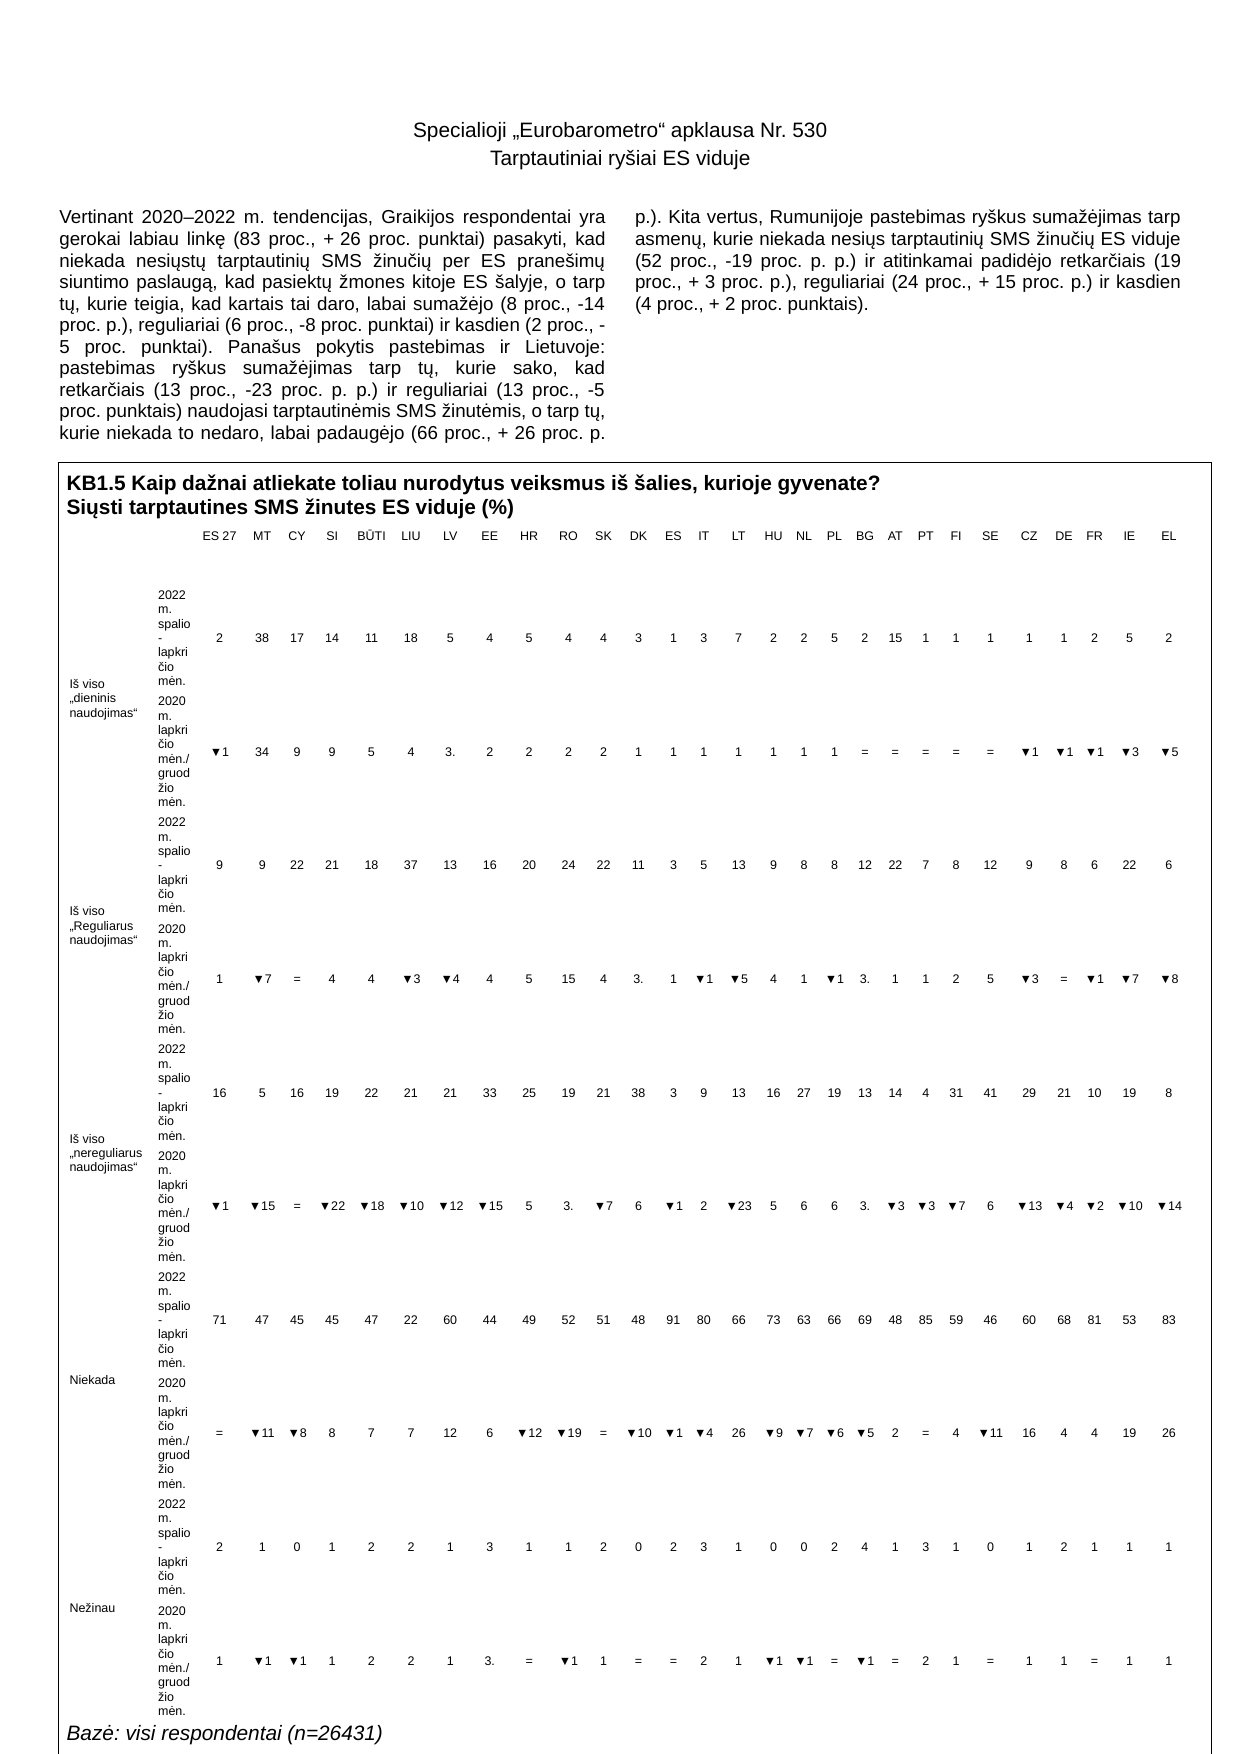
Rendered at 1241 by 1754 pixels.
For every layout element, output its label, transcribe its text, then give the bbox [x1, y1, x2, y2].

table_cell 1 [658, 691, 688, 812]
table_cell = [880, 1600, 910, 1721]
table_cell 2 [1149, 585, 1188, 691]
table_cell 83 [1149, 1266, 1188, 1373]
table_cell 44 [470, 1266, 509, 1373]
table_cell 1 [789, 691, 819, 812]
table_cell Iš viso „nereguliarus naudojimas“ [66, 1039, 155, 1266]
table_cell 1 [509, 1494, 549, 1600]
table_cell 1 [658, 585, 688, 691]
table_cell ▼11 [971, 1373, 1009, 1494]
table_cell ▼4 [1049, 1146, 1079, 1266]
table_cell 9 [688, 1039, 719, 1146]
table_cell ▼4 [430, 918, 470, 1039]
table_cell ▼11 [242, 1373, 282, 1494]
table_cell ▼2 [1079, 1146, 1109, 1266]
table_cell 45 [312, 1266, 351, 1373]
table_cell 2 [1049, 1494, 1079, 1600]
table_header SE [971, 519, 1009, 552]
table_cell 3 [470, 1494, 509, 1600]
table_cell 12 [430, 1373, 470, 1494]
table_cell 2 [880, 1373, 910, 1494]
table_cell 1 [880, 1494, 910, 1600]
table_cell 0 [758, 1494, 788, 1600]
table_cell 14 [880, 1039, 910, 1146]
table_cell 18 [391, 585, 430, 691]
table_cell 1 [312, 1600, 351, 1721]
table_cell 0 [971, 1494, 1009, 1600]
table_cell 1 [658, 918, 688, 1039]
table_cell 4 [549, 585, 588, 691]
table_cell 2022 m. spalio-lapkričio mėn. [155, 1039, 196, 1146]
table_cell 2022 m. spalio-lapkričio mėn. [155, 812, 196, 918]
table_cell Iš viso „Reguliarus naudojimas“ [66, 812, 155, 1039]
table_cell 22 [282, 812, 312, 918]
table_cell 1 [719, 691, 758, 812]
table_cell 5 [1110, 585, 1149, 691]
table_header HR [509, 519, 549, 552]
table_cell [658, 552, 688, 584]
table_cell ▼3 [880, 1146, 910, 1266]
table_header SI [312, 519, 351, 552]
table_cell 11 [619, 812, 658, 918]
table_cell ▼7 [242, 918, 282, 1039]
table_cell = [941, 691, 971, 812]
table_cell 5 [351, 691, 391, 812]
table_cell 1 [971, 585, 1009, 691]
table_header SK [588, 519, 618, 552]
table_cell 71 [196, 1266, 242, 1373]
table_cell 1 [1009, 1600, 1049, 1721]
table_header NL [789, 519, 819, 552]
table_cell 66 [819, 1266, 849, 1373]
table_cell 4 [470, 585, 509, 691]
table_cell [719, 552, 758, 584]
table_cell 7 [351, 1373, 391, 1494]
table_cell 9 [282, 691, 312, 812]
table_cell 9 [312, 691, 351, 812]
table_cell ▼1 [242, 1600, 282, 1721]
text KB1.5 Kaip dažnai atliekate toliau nurodytus veiksmus iš šalies, kurioje gyvenate? [66, 471, 1202, 495]
table_header PL [819, 519, 849, 552]
table_cell ▼3 [391, 918, 430, 1039]
table_cell [1009, 552, 1049, 584]
table_cell 3. [619, 918, 658, 1039]
table_cell 4 [312, 918, 351, 1039]
table_cell [470, 552, 509, 584]
text Siųsti tarptautines SMS žinutes ES viduje (%) [66, 495, 1202, 519]
table_cell = [1049, 918, 1079, 1039]
table_cell 47 [351, 1266, 391, 1373]
table_header BG [850, 519, 880, 552]
table_cell 2020 m. lapkričio mėn./gruodžio mėn. [155, 1600, 196, 1721]
table_header IT [688, 519, 719, 552]
table_cell 5 [509, 1146, 549, 1266]
table_cell 4 [351, 918, 391, 1039]
table_cell ▼14 [1149, 1146, 1188, 1266]
table_cell ▼10 [619, 1373, 658, 1494]
table_cell 9 [196, 812, 242, 918]
table_cell [1110, 552, 1149, 584]
table_cell [196, 552, 242, 584]
table_cell 12 [850, 812, 880, 918]
table_cell ▼1 [789, 1600, 819, 1721]
table_cell ▼15 [242, 1146, 282, 1266]
table_cell ▼5 [1149, 691, 1188, 812]
table_cell = [819, 1600, 849, 1721]
table_cell ▼1 [819, 918, 849, 1039]
table_cell 5 [971, 918, 1009, 1039]
table_cell 49 [509, 1266, 549, 1373]
table_cell 1 [941, 585, 971, 691]
table_cell [66, 552, 155, 584]
table_cell ▼7 [1110, 918, 1149, 1039]
table_cell ▼9 [758, 1373, 788, 1494]
table_cell 1 [719, 1494, 758, 1600]
table_cell 5 [688, 812, 719, 918]
table_cell [789, 552, 819, 584]
table_cell 3 [619, 585, 658, 691]
table_cell [941, 552, 971, 584]
table_cell 2 [549, 691, 588, 812]
table_cell [819, 552, 849, 584]
table_cell 60 [430, 1266, 470, 1373]
table_cell 66 [719, 1266, 758, 1373]
table_cell = [658, 1600, 688, 1721]
table_cell 7 [719, 585, 758, 691]
table_cell 1 [1110, 1600, 1149, 1721]
table_cell 2 [758, 585, 788, 691]
table_cell ▼12 [509, 1373, 549, 1494]
table_cell [880, 552, 910, 584]
table_header MT [242, 519, 282, 552]
table_cell ▼15 [470, 1146, 509, 1266]
table_cell 29 [1009, 1039, 1049, 1146]
table_cell 8 [1049, 812, 1079, 918]
table_cell ▼1 [1079, 918, 1109, 1039]
table_cell 19 [1110, 1039, 1149, 1146]
table_header FI [941, 519, 971, 552]
table_cell 4 [758, 918, 788, 1039]
table_cell 19 [1110, 1373, 1149, 1494]
table_cell ▼6 [819, 1373, 849, 1494]
table_cell 9 [242, 812, 282, 918]
table_cell [391, 552, 430, 584]
table_cell 2 [391, 1494, 430, 1600]
table_cell 3 [658, 1039, 688, 1146]
table_cell [1079, 552, 1109, 584]
text p.). Kita vertus, Rumunijoje pastebimas ryškus sumažėjimas tarp asmenų, kurie niekada nesiųs tarptautinių SMS žinučių ES viduje (52 proc., -19 proc. p. p.) ir atitinkamai padidėjo retkarčiais (19 proc., + 3 proc. p.), reguliariai (24 proc., + 15 proc. p.) ir kasdien (4 proc., + 2 proc. punktais). [635, 206, 1181, 314]
table_cell 21 [430, 1039, 470, 1146]
table_cell 2 [391, 1600, 430, 1721]
table_header CY [282, 519, 312, 552]
table_cell 16 [282, 1039, 312, 1146]
table_cell 26 [719, 1373, 758, 1494]
table_cell 4 [850, 1494, 880, 1600]
table_cell 0 [619, 1494, 658, 1600]
table_cell 1 [196, 918, 242, 1039]
table_cell 2 [351, 1494, 391, 1600]
table_cell ▼8 [282, 1373, 312, 1494]
table_cell 8 [789, 812, 819, 918]
table_cell 27 [789, 1039, 819, 1146]
table_cell = [282, 1146, 312, 1266]
table_cell 5 [509, 918, 549, 1039]
table_cell 2 [196, 1494, 242, 1600]
table_cell 1 [789, 918, 819, 1039]
table_cell 1 [1009, 585, 1049, 691]
table_cell 2 [941, 918, 971, 1039]
table_cell 19 [312, 1039, 351, 1146]
table_cell 4 [588, 585, 618, 691]
table_cell ▼1 [1049, 691, 1079, 812]
table_cell 85 [910, 1266, 941, 1373]
table_cell 7 [910, 812, 941, 918]
table_cell 3 [688, 1494, 719, 1600]
text Bazė: visi respondentai (n=26431) [66, 1721, 1202, 1745]
table_cell 21 [312, 812, 351, 918]
table_cell 12 [971, 812, 1009, 918]
table_cell 59 [941, 1266, 971, 1373]
table_cell 21 [1049, 1039, 1079, 1146]
table_cell 1 [910, 918, 941, 1039]
table_cell 1 [242, 1494, 282, 1600]
table_cell 9 [1009, 812, 1049, 918]
table_cell 5 [758, 1146, 788, 1266]
table_header DE [1049, 519, 1079, 552]
table_cell 53 [1110, 1266, 1149, 1373]
table_cell [155, 552, 196, 584]
table_cell 2 [509, 691, 549, 812]
table_cell 16 [758, 1039, 788, 1146]
table_cell [282, 552, 312, 584]
table_cell 4 [391, 691, 430, 812]
table_cell 38 [619, 1039, 658, 1146]
table_cell 51 [588, 1266, 618, 1373]
table_cell = [588, 1373, 618, 1494]
table_cell [850, 552, 880, 584]
table_cell ▼7 [588, 1146, 618, 1266]
table_cell 8 [941, 812, 971, 918]
table_cell 1 [688, 691, 719, 812]
table_cell 2 [588, 1494, 618, 1600]
table_cell 46 [971, 1266, 1009, 1373]
table_cell 3 [658, 812, 688, 918]
table_cell 1 [1049, 1600, 1079, 1721]
table_cell 4 [941, 1373, 971, 1494]
table_cell [688, 552, 719, 584]
table_cell 8 [1149, 1039, 1188, 1146]
table_cell 22 [588, 812, 618, 918]
table_cell 7 [391, 1373, 430, 1494]
table_cell 1 [1110, 1494, 1149, 1600]
table_cell 5 [430, 585, 470, 691]
table_cell 0 [789, 1494, 819, 1600]
table_cell [351, 552, 391, 584]
table_cell 6 [971, 1146, 1009, 1266]
table_cell [910, 552, 941, 584]
table_cell 8 [312, 1373, 351, 1494]
table_cell 3 [688, 585, 719, 691]
table_cell 2 [588, 691, 618, 812]
table_cell 3. [850, 918, 880, 1039]
table_cell 33 [470, 1039, 509, 1146]
table_cell 17 [282, 585, 312, 691]
table_cell ▼18 [351, 1146, 391, 1266]
table_cell 25 [509, 1039, 549, 1146]
table_header RO [549, 519, 588, 552]
table_cell 6 [619, 1146, 658, 1266]
table_cell = [910, 1373, 941, 1494]
table_cell Nežinau [66, 1494, 155, 1721]
table_cell ▼1 [1009, 691, 1049, 812]
table_cell 2 [819, 1494, 849, 1600]
table_header AT [880, 519, 910, 552]
table_cell 9 [758, 812, 788, 918]
table_cell 22 [351, 1039, 391, 1146]
table_cell ▼3 [1009, 918, 1049, 1039]
table_cell 26 [1149, 1373, 1188, 1494]
table_cell 19 [819, 1039, 849, 1146]
table_cell ▼1 [758, 1600, 788, 1721]
table_cell ▼1 [658, 1146, 688, 1266]
table_cell 1 [1149, 1600, 1188, 1721]
table_cell 11 [351, 585, 391, 691]
table_cell = [880, 691, 910, 812]
table_cell = [196, 1373, 242, 1494]
table_cell ▼22 [312, 1146, 351, 1266]
table_cell [549, 552, 588, 584]
table_cell 6 [789, 1146, 819, 1266]
table_cell 1 [588, 1600, 618, 1721]
table_cell 3. [549, 1146, 588, 1266]
table_cell 3. [470, 1600, 509, 1721]
table_cell 6 [819, 1146, 849, 1266]
table_cell 73 [758, 1266, 788, 1373]
table_cell ▼1 [282, 1600, 312, 1721]
table_cell 1 [1079, 1494, 1109, 1600]
table_cell 2 [789, 585, 819, 691]
table_cell ▼7 [789, 1373, 819, 1494]
table_cell 1 [1009, 1494, 1049, 1600]
table_cell ▼1 [688, 918, 719, 1039]
table_cell ▼5 [850, 1373, 880, 1494]
table_cell = [971, 1600, 1009, 1721]
table_cell 45 [282, 1266, 312, 1373]
table_cell 68 [1049, 1266, 1079, 1373]
table_cell 1 [1049, 585, 1079, 691]
table_cell 2020 m. lapkričio mėn./gruodžio mėn. [155, 1146, 196, 1266]
table_cell 4 [910, 1039, 941, 1146]
table_cell 1 [619, 691, 658, 812]
table_cell [312, 552, 351, 584]
table_header LV [430, 519, 470, 552]
table_cell 6 [1149, 812, 1188, 918]
table_cell = [1079, 1600, 1109, 1721]
table_cell 4 [1079, 1373, 1109, 1494]
table_cell [1049, 552, 1079, 584]
table_cell 31 [941, 1039, 971, 1146]
table_cell 2022 m. spalio-lapkričio mėn. [155, 1494, 196, 1600]
table_cell 0 [282, 1494, 312, 1600]
table_cell 3 [910, 1494, 941, 1600]
table_cell 6 [1079, 812, 1109, 918]
table_cell ▼1 [1079, 691, 1109, 812]
table_cell 80 [688, 1266, 719, 1373]
table_header CZ [1009, 519, 1049, 552]
table_header ES [658, 519, 688, 552]
table_cell 2 [850, 585, 880, 691]
table_cell 16 [470, 812, 509, 918]
table_cell 69 [850, 1266, 880, 1373]
table_header IE [1110, 519, 1149, 552]
table_cell 6 [470, 1373, 509, 1494]
table_cell 3. [430, 691, 470, 812]
table_cell [1149, 552, 1188, 584]
table_cell [509, 552, 549, 584]
table_header PT [910, 519, 941, 552]
table_cell ▼1 [196, 691, 242, 812]
table_header LT [719, 519, 758, 552]
table_cell 2020 m. lapkričio mėn./gruodžio mėn. [155, 918, 196, 1039]
table_cell [758, 552, 788, 584]
table_cell ▼3 [1110, 691, 1149, 812]
table_header ES 27 [196, 519, 242, 552]
table_cell 2 [658, 1494, 688, 1600]
table_header FR [1079, 519, 1109, 552]
table_cell 52 [549, 1266, 588, 1373]
table_cell 37 [391, 812, 430, 918]
table_cell 24 [549, 812, 588, 918]
table_cell 13 [719, 1039, 758, 1146]
table_cell = [509, 1600, 549, 1721]
table_cell 2020 m. lapkričio mėn./gruodžio mėn. [155, 1373, 196, 1494]
table_cell ▼1 [196, 1146, 242, 1266]
text Vertinant 2020–2022 m. tendencijas, Graikijos respondentai yra gerokai labiau linkę (83 proc., + 26 proc. punktai) pasakyti, kad niekada nesiųstų tarptautinių SMS žinučių per ES pranešimų siuntimo paslaugą, kad pasiektų žmones kitoje ES šalyje, o tarp tų, kurie teigia, kad kartais tai daro, labai sumažėjo (8 proc., -14 proc. p.), reguliariai (6 proc., -8 proc. punktai) ir kasdien (2 proc., -5 proc. punktai). Panašus pokytis pastebimas ir Lietuvoje: pastebimas ryškus sumažėjimas tarp tų, kurie sako, kad retkarčiais (13 proc., -23 proc. p. p.) ir reguliariai (13 proc., -5 proc. punktais) naudojasi tarptautinėmis SMS žinutėmis, o tarp tų, kurie niekada to nedaro, labai padaugėjo (66 proc., + 26 proc. p. [59, 206, 605, 443]
table_cell 22 [1110, 812, 1149, 918]
table_cell 38 [242, 585, 282, 691]
table_cell ▼5 [719, 918, 758, 1039]
table_cell = [282, 918, 312, 1039]
table_cell 5 [509, 585, 549, 691]
table_cell ▼12 [430, 1146, 470, 1266]
table_header [66, 519, 155, 552]
table_cell = [619, 1600, 658, 1721]
table_cell 2 [351, 1600, 391, 1721]
table_cell 5 [819, 585, 849, 691]
table_cell 13 [850, 1039, 880, 1146]
table_cell 1 [549, 1494, 588, 1600]
table_cell 13 [430, 812, 470, 918]
table_cell 2020 m. lapkričio mėn./gruodžio mėn. [155, 691, 196, 812]
table_cell 21 [391, 1039, 430, 1146]
table_cell 14 [312, 585, 351, 691]
table_cell 1 [941, 1600, 971, 1721]
table_cell 4 [588, 918, 618, 1039]
table_cell = [850, 691, 880, 812]
table_cell 2 [196, 585, 242, 691]
table_cell ▼10 [1110, 1146, 1149, 1266]
table_header EL [1149, 519, 1188, 552]
table_cell 15 [549, 918, 588, 1039]
table_cell 2 [1079, 585, 1109, 691]
table_cell 41 [971, 1039, 1009, 1146]
table_cell ▼13 [1009, 1146, 1049, 1266]
table_header DK [619, 519, 658, 552]
table_cell ▼4 [688, 1373, 719, 1494]
table_cell 4 [470, 918, 509, 1039]
table_cell 1 [719, 1600, 758, 1721]
table_header EE [470, 519, 509, 552]
table_cell 34 [242, 691, 282, 812]
table_cell ▼19 [549, 1373, 588, 1494]
table_cell 18 [351, 812, 391, 918]
table_cell 1 [1149, 1494, 1188, 1600]
table_cell 91 [658, 1266, 688, 1373]
table_cell Iš viso „dieninis naudojimas“ [66, 585, 155, 812]
table_cell 1 [196, 1600, 242, 1721]
table_cell [588, 552, 618, 584]
table_cell = [971, 691, 1009, 812]
table_cell 1 [880, 918, 910, 1039]
table_cell 48 [880, 1266, 910, 1373]
table_cell 19 [549, 1039, 588, 1146]
table_cell [242, 552, 282, 584]
table_cell 48 [619, 1266, 658, 1373]
table_header BŪTI [351, 519, 391, 552]
table_cell ▼8 [1149, 918, 1188, 1039]
table_cell 1 [430, 1600, 470, 1721]
table_cell 2 [470, 691, 509, 812]
table_cell ▼10 [391, 1146, 430, 1266]
table_cell 1 [910, 585, 941, 691]
table_cell 10 [1079, 1039, 1109, 1146]
table_cell [619, 552, 658, 584]
table_cell 2022 m. spalio-lapkričio mėn. [155, 1266, 196, 1373]
table_cell 16 [196, 1039, 242, 1146]
table_cell 20 [509, 812, 549, 918]
table_cell 4 [1049, 1373, 1079, 1494]
table_cell 22 [880, 812, 910, 918]
table_cell 22 [391, 1266, 430, 1373]
table_cell 47 [242, 1266, 282, 1373]
table_cell ▼1 [850, 1600, 880, 1721]
table_header [155, 519, 196, 552]
table_cell 16 [1009, 1373, 1049, 1494]
table_cell 81 [1079, 1266, 1109, 1373]
table_cell 2022 m. spalio-lapkričio mėn. [155, 585, 196, 691]
table_cell 3. [850, 1146, 880, 1266]
table_cell 1 [312, 1494, 351, 1600]
table_cell ▼1 [658, 1373, 688, 1494]
table_cell 63 [789, 1266, 819, 1373]
table_cell 2 [688, 1146, 719, 1266]
table_cell [430, 552, 470, 584]
table_cell 60 [1009, 1266, 1049, 1373]
table_cell = [910, 691, 941, 812]
table_cell 8 [819, 812, 849, 918]
table_cell 15 [880, 585, 910, 691]
table_cell 1 [941, 1494, 971, 1600]
table_cell 2 [688, 1600, 719, 1721]
table_cell ▼3 [910, 1146, 941, 1266]
table_cell [971, 552, 1009, 584]
table_cell 1 [758, 691, 788, 812]
table_cell 1 [819, 691, 849, 812]
table_cell 5 [242, 1039, 282, 1146]
table_cell ▼1 [549, 1600, 588, 1721]
table_cell 13 [719, 812, 758, 918]
table_cell 1 [430, 1494, 470, 1600]
table_cell Niekada [66, 1266, 155, 1494]
table_cell 21 [588, 1039, 618, 1146]
table_header LIU [391, 519, 430, 552]
table_header HU [758, 519, 788, 552]
table_cell ▼23 [719, 1146, 758, 1266]
table_cell 2 [910, 1600, 941, 1721]
table_cell ▼7 [941, 1146, 971, 1266]
